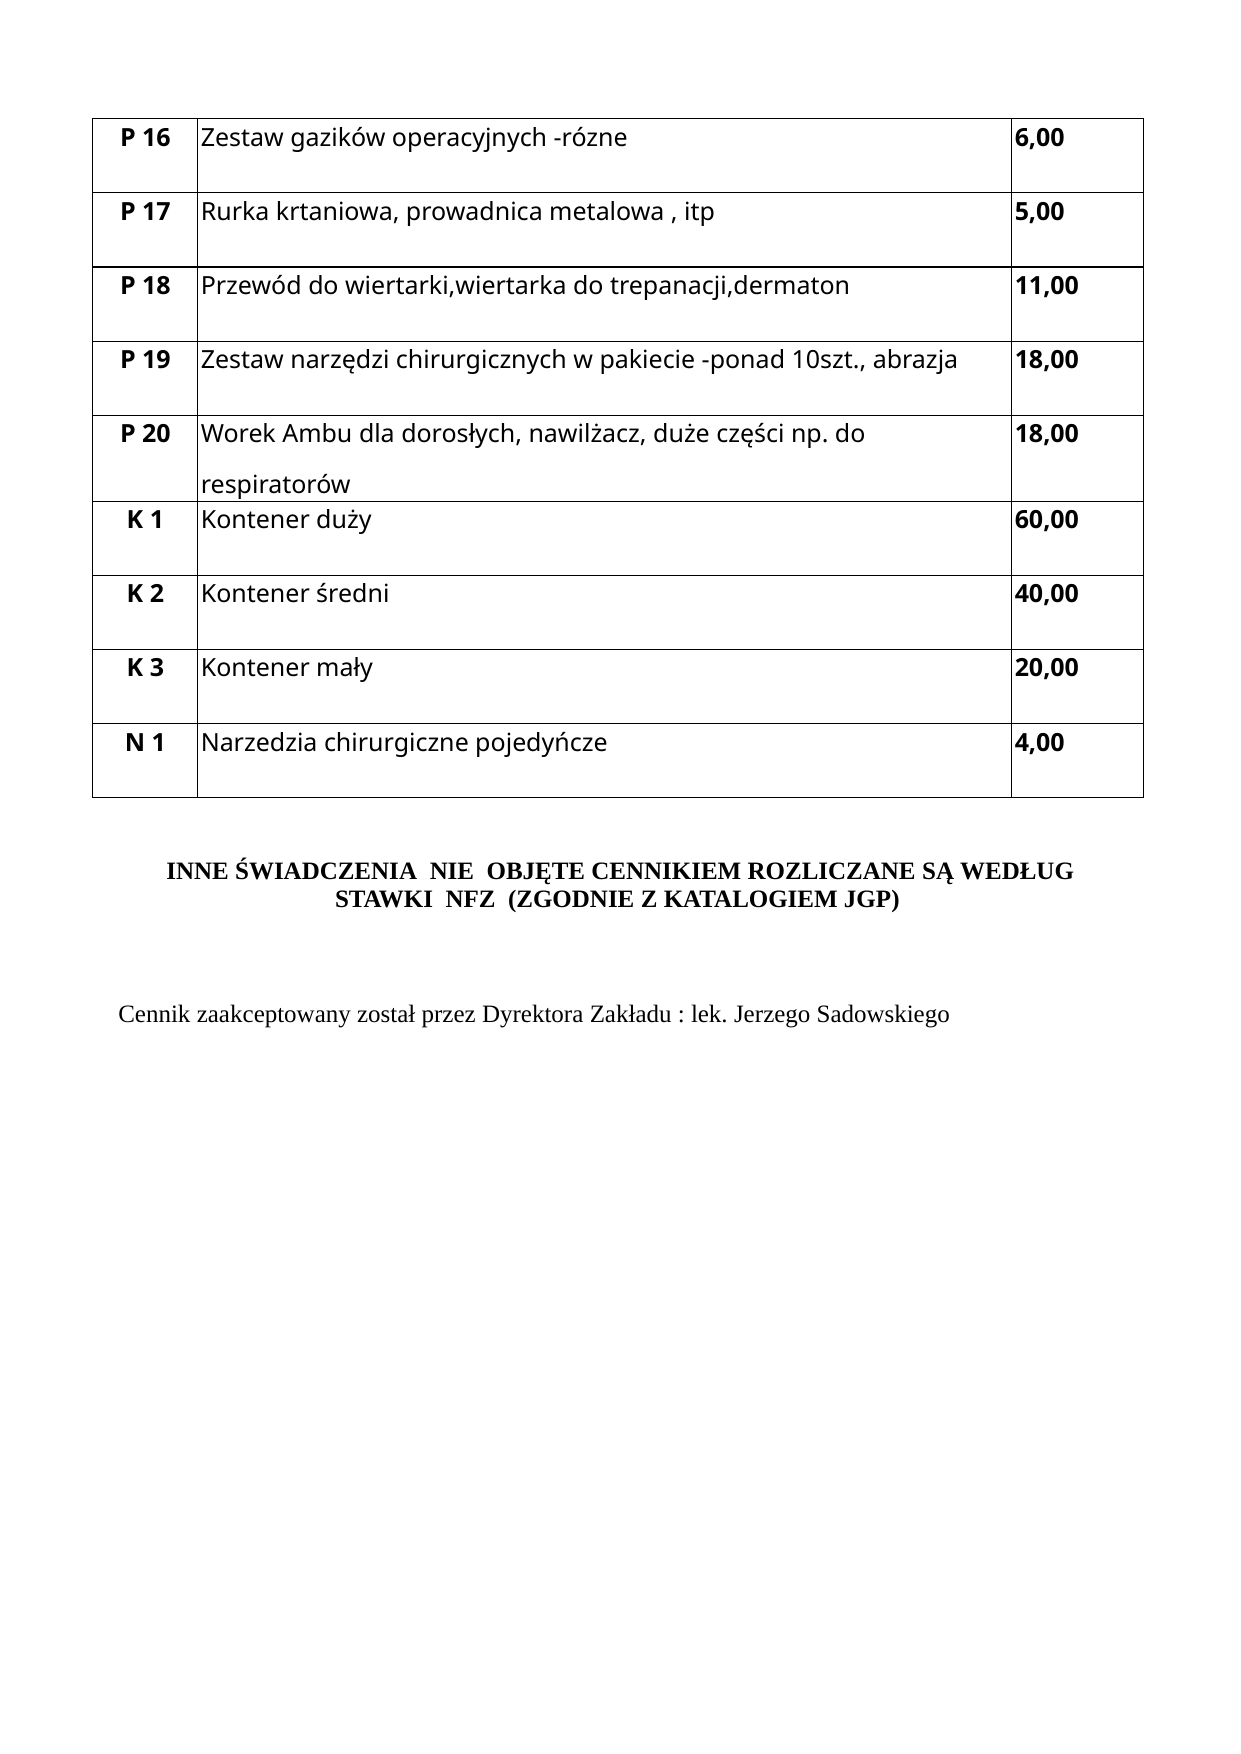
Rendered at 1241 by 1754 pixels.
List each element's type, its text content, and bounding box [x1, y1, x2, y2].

table_cell Kontener duży [198, 502, 1011, 575]
table_cell N 1 [93, 724, 197, 797]
table_cell P 18 [93, 268, 197, 341]
table_cell P 19 [93, 342, 197, 414]
table_cell P 17 [93, 193, 197, 266]
table_cell Zestaw narzędzi chirurgicznych w pakiecie -ponad 10szt., abrazja [198, 342, 1011, 414]
text Cennik zaakceptowany został przez Dyrektora Zakładu : lek. Jerzego Sadowskiego [118, 999, 1122, 1028]
table_cell Kontener mały [198, 650, 1011, 723]
table_cell 18,00 [1012, 342, 1143, 414]
table_cell Worek Ambu dla dorosłych, nawilżacz, duże części np. do respiratorów [198, 416, 1011, 501]
table_cell 11,00 [1012, 268, 1143, 341]
table_cell 20,00 [1012, 650, 1143, 723]
table_cell Kontener średni [198, 576, 1011, 649]
table_cell K 2 [93, 576, 197, 649]
table_cell P 20 [93, 416, 197, 501]
table_cell 60,00 [1012, 502, 1143, 575]
table_cell 4,00 [1012, 724, 1143, 797]
table_cell Narzedzia chirurgiczne pojedyńcze [198, 724, 1011, 797]
table_cell 18,00 [1012, 416, 1143, 501]
table_cell Przewód do wiertarki,wiertarka do trepanacji,dermaton [198, 268, 1011, 341]
table_cell Zestaw gazików operacyjnych -rózne [198, 119, 1011, 192]
table_cell 6,00 [1012, 119, 1143, 192]
table_cell 40,00 [1012, 576, 1143, 649]
table_cell K 3 [93, 650, 197, 723]
text INNE ŚWIADCZENIA NIE OBJĘTE CENNIKIEM ROZLICZANE SĄ WEDŁUG STAWKI NFZ (ZGODNIE Z KATALOGIEM JGP) [118, 856, 1122, 913]
table_cell K 1 [93, 502, 197, 575]
table_cell 5,00 [1012, 193, 1143, 266]
table_cell P 16 [93, 119, 197, 192]
table_cell Rurka krtaniowa, prowadnica metalowa , itp [198, 193, 1011, 266]
